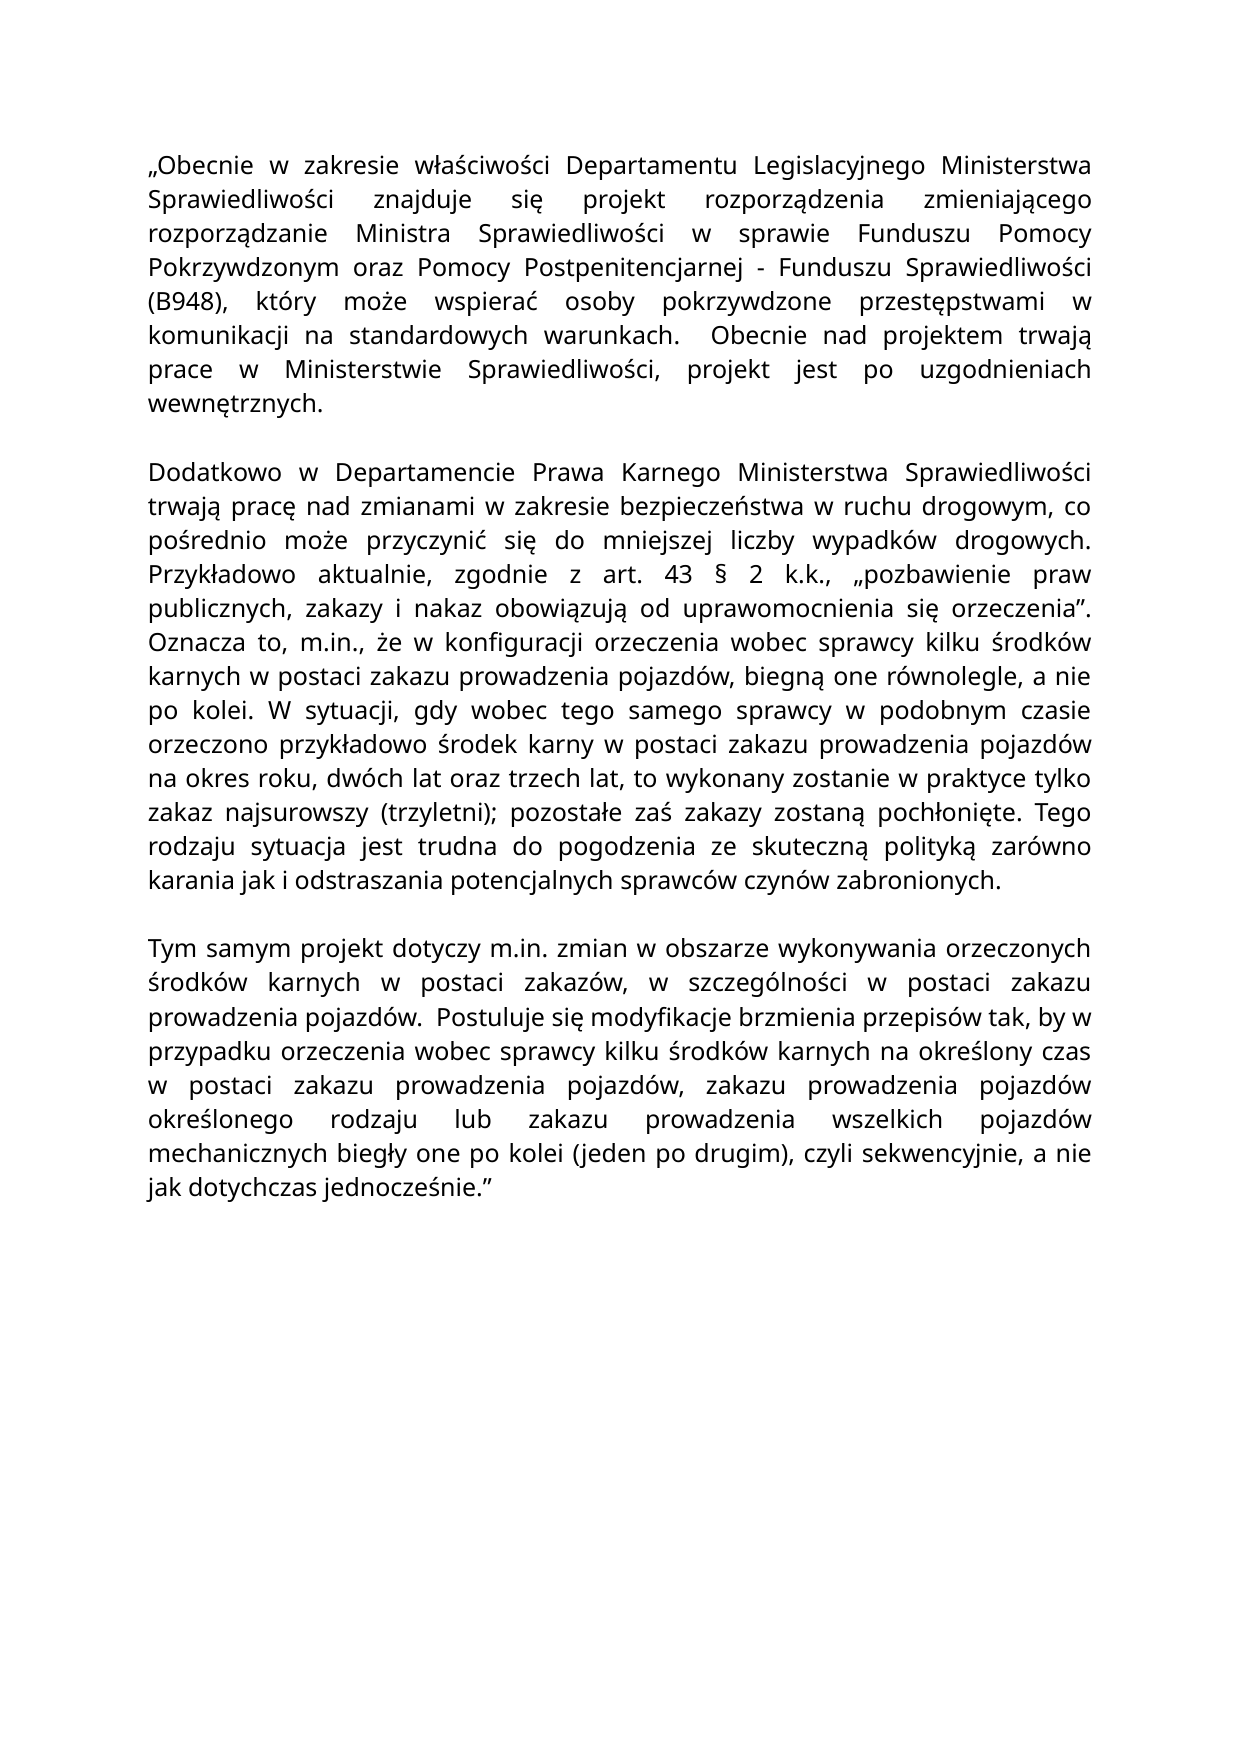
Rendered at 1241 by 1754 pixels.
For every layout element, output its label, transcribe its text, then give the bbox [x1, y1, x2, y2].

text „Obecnie w zakresie właściwości Departamentu Legislacyjnego Ministerstwa Sprawiedliwości znajduje się projekt rozporządzenia zmieniającego rozporządzanie Ministra Sprawiedliwości w sprawie Funduszu Pomocy Pokrzywdzonym oraz Pomocy Postpenitencjarnej - Funduszu Sprawiedliwości (B948), który może wspierać osoby pokrzywdzone przestępstwami w komunikacji na standardowych warunkach. Obecnie nad projektem trwają prace w Ministerstwie Sprawiedliwości, projekt jest po uzgodnieniach wewnętrznych. [148, 148, 1093, 420]
text Tym samym projekt dotyczy m.in. zmian w obszarze wykonywania orzeczonych środków karnych w postaci zakazów, w szczególności w postaci zakazu prowadzenia pojazdów. Postuluje się modyfikacje brzmienia przepisów tak, by w przypadku orzeczenia wobec sprawcy kilku środków karnych na określony czas w postaci zakazu prowadzenia pojazdów, zakazu prowadzenia pojazdów określonego rodzaju lub zakazu prowadzenia wszelkich pojazdów mechanicznych biegły one po kolei (jeden po drugim), czyli sekwencyjnie, a nie jak dotychczas jednocześnie.” [148, 931, 1093, 1203]
text Dodatkowo w Departamencie Prawa Karnego Ministerstwa Sprawiedliwości trwają pracę nad zmianami w zakresie bezpieczeństwa w ruchu drogowym, co pośrednio może przyczynić się do mniejszej liczby wypadków drogowych. Przykładowo aktualnie, zgodnie z art. 43 § 2 k.k., „pozbawienie praw publicznych, zakazy i nakaz obowiązują od uprawomocnienia się orzeczenia”. Oznacza to, m.in., że w konfiguracji orzeczenia wobec sprawcy kilku środków karnych w postaci zakazu prowadzenia pojazdów, biegną one równolegle, a nie po kolei. W sytuacji, gdy wobec tego samego sprawcy w podobnym czasie orzeczono przykładowo środek karny w postaci zakazu prowadzenia pojazdów na okres roku, dwóch lat oraz trzech lat, to wykonany zostanie w praktyce tylko zakaz najsurowszy (trzyletni); pozostałe zaś zakazy zostaną pochłonięte. Tego rodzaju sytuacja jest trudna do pogodzenia ze skuteczną polityką zarówno karania jak i odstraszania potencjalnych sprawców czynów zabronionych. [148, 454, 1093, 897]
